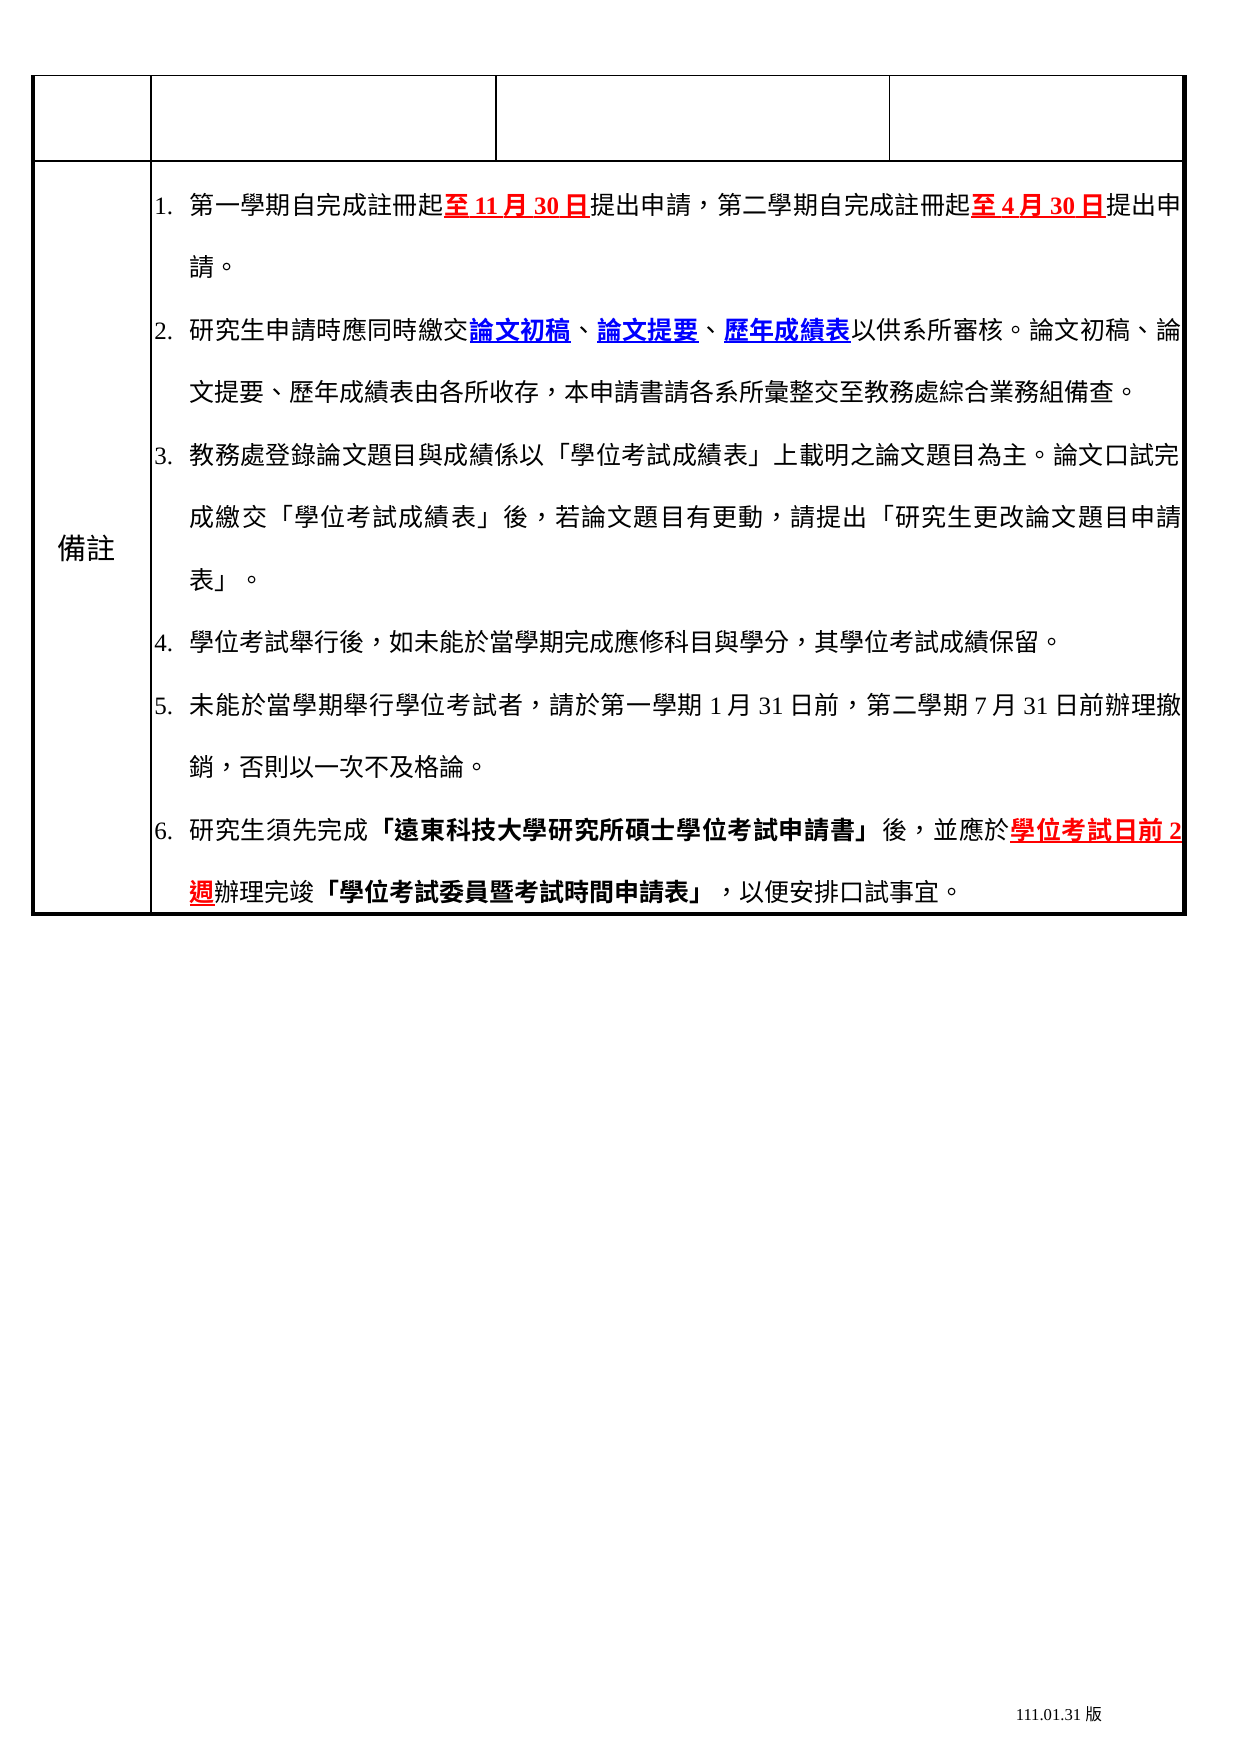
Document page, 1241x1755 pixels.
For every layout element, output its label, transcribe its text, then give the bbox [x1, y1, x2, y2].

table_cell 第一學期自完成註冊起至11月30日提出申請，第二學期自完成註冊起至4月30日提出申請。 研究生申請時應同時繳交論文初稿、論文提要、歷年成績表以供系所審核。論文初稿、論文提要、歷年成績表由各所收存，本申請書請各系所彙整交至教務處綜合業務組備查。 教務處登錄論文題目與成績係以「學位考試成績表」上載明之論文題目為主。論文口試完成繳交「學位考試成績表」後，若論文題目有更動，請提出「研究生更改論文題目申請表」。 學位考試舉行後，如未能於當學期完成應修科目與學分，其學位考試成績保留。 未能於當學期舉行學位考試者，請於第一學期1月31日前，第二學期7月31日前辦理撤銷，否則以一次不及格論。 研究生須先完成「遠東科技大學研究所碩士學位考試申請書」後，並應於學位考試日前2週辦理完竣「學位考試委員暨考試時間申請表」，以便安排口試事宜。 [152, 162, 1182, 912]
table_cell [890, 76, 1182, 160]
table_cell [152, 76, 495, 160]
table_cell [497, 76, 889, 160]
table_cell [35, 76, 150, 160]
table_cell 備註 [35, 162, 150, 912]
